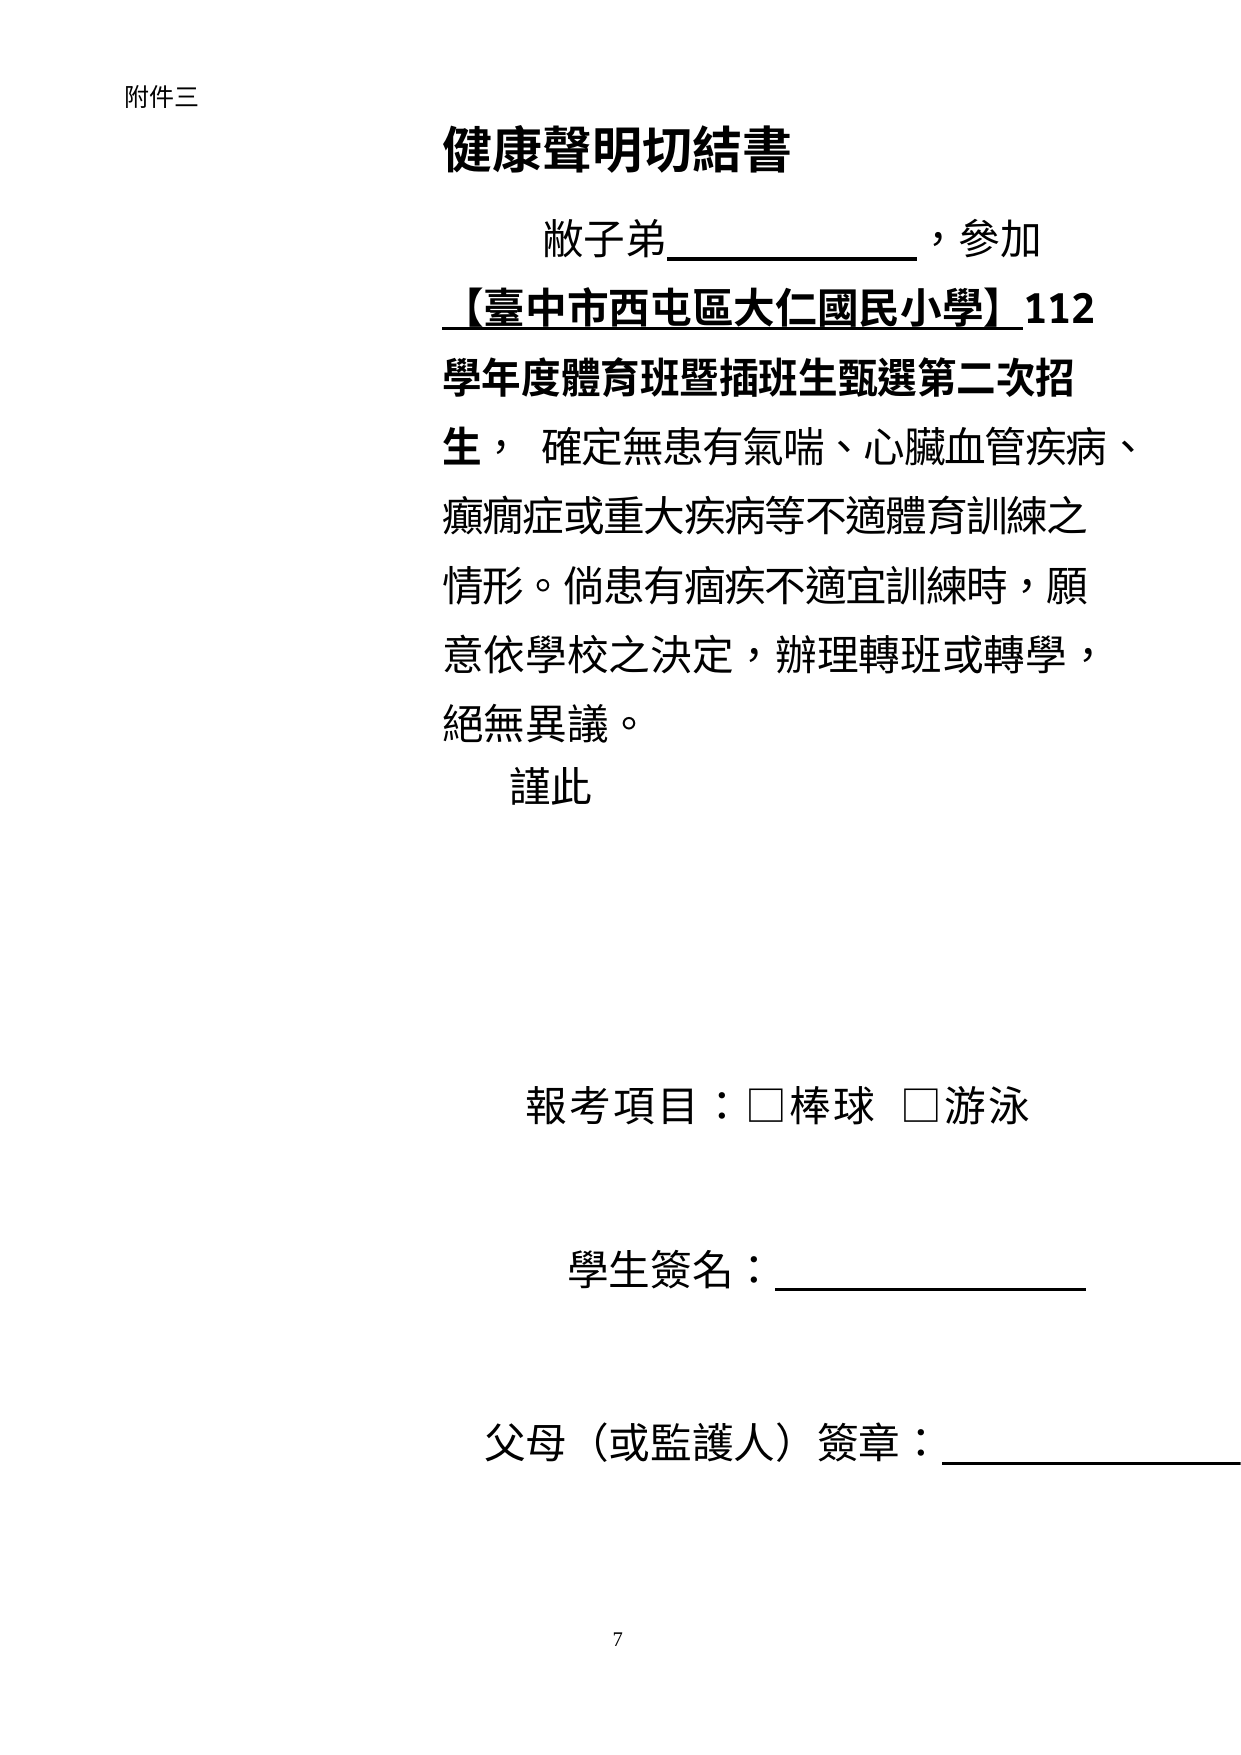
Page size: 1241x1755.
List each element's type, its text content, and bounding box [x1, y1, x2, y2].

text 報考項目：□棒球 □游泳 [526, 1073, 1170, 1134]
text 附件三 [124, 78, 203, 114]
text 父母（或監護人）簽章： [484, 1410, 1170, 1471]
text 敝子弟 ，參加【臺中市西屯區大仁國民小學】112學年度體育班暨插班生甄選第二次招生， 確定無患有氣喘、心臟血管疾病、癲癇症或重大疾病等不適體育訓練之情形。倘患有痼疾不適宜訓練時，願意依學校之決定，辦理轉班或轉學，絕無異議。 [442, 206, 1111, 751]
text 健康聲明切結書 [442, 110, 1170, 183]
text 學生簽名： [483, 1237, 1170, 1297]
text 謹此 [509, 760, 1170, 813]
